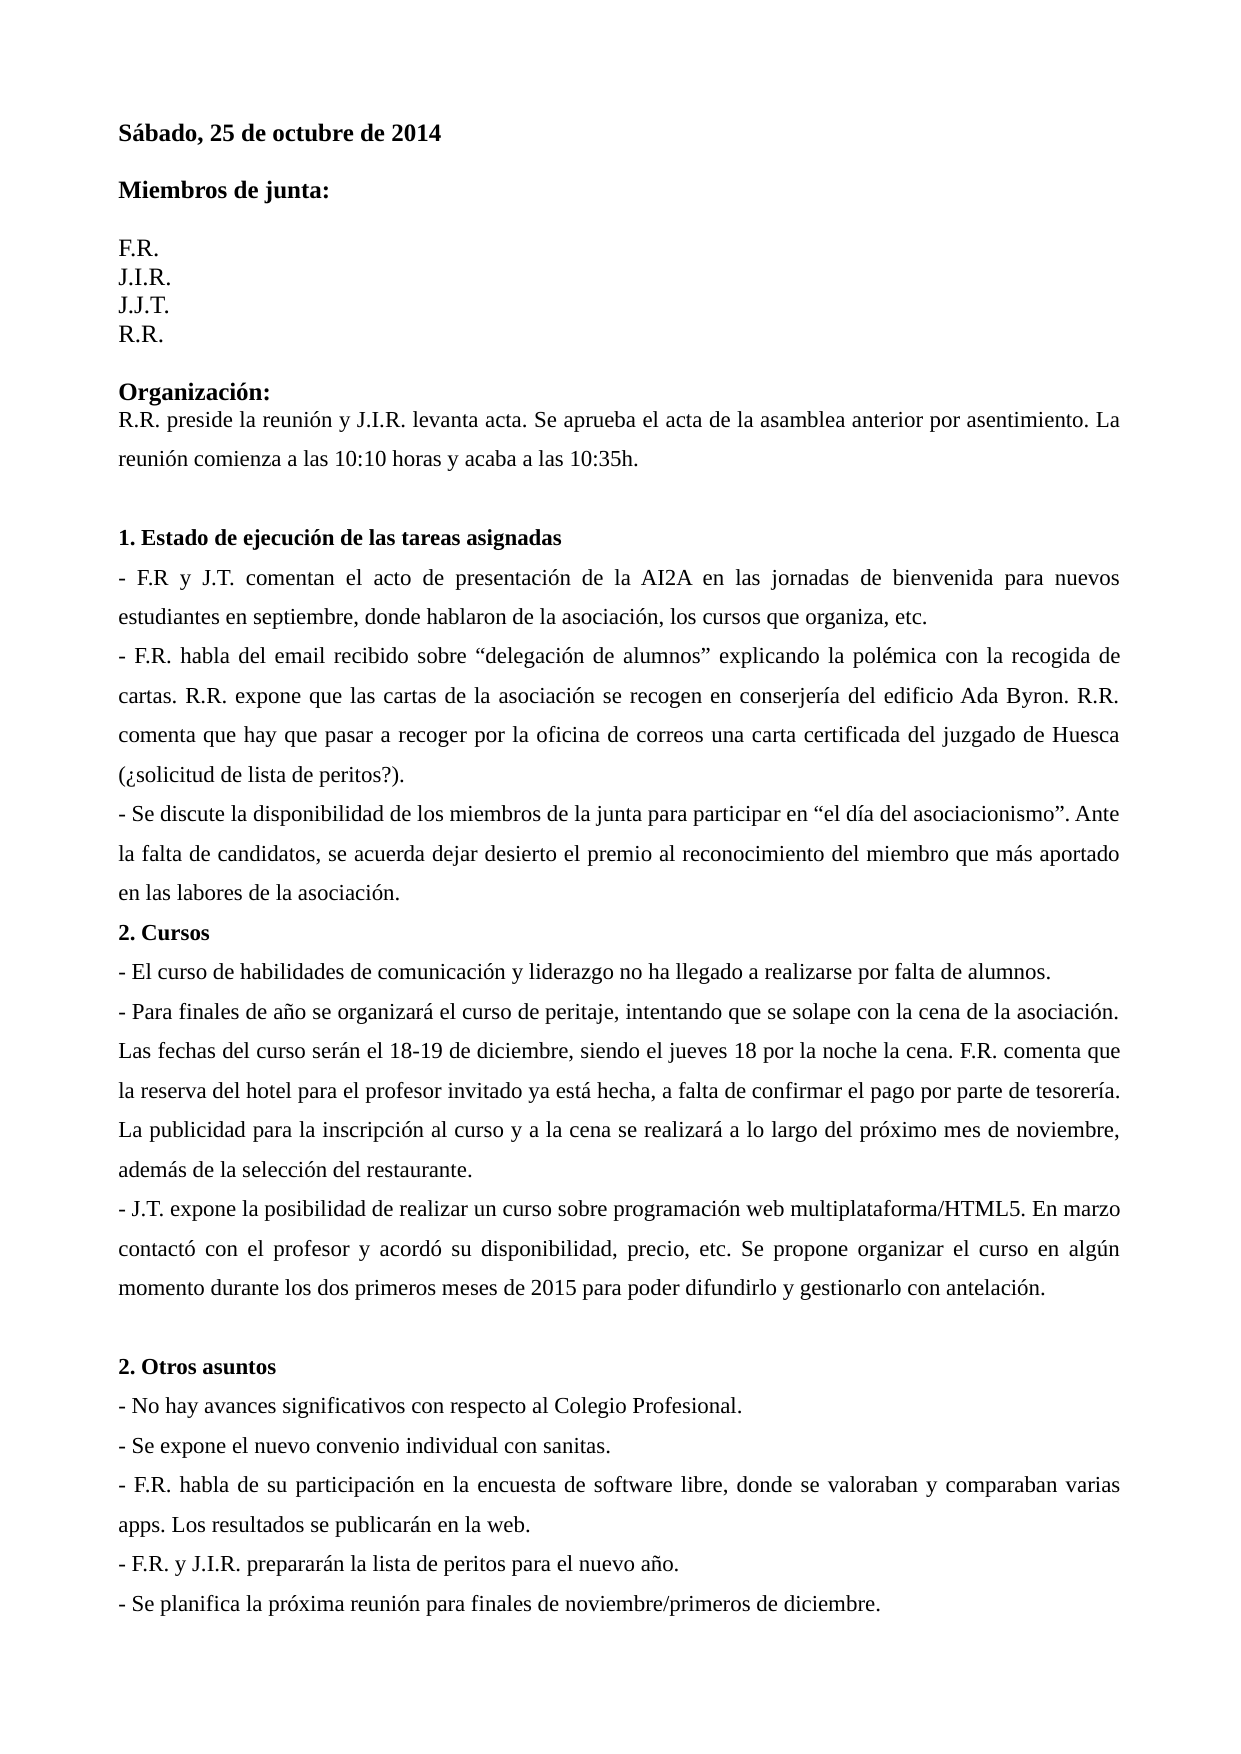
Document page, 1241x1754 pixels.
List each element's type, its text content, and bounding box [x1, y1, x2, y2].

text 2. Cursos [118, 919, 1122, 945]
text - Se planifica la próxima reunión para finales de noviembre/primeros de diciembre. [118, 1590, 1122, 1616]
text - Se expone el nuevo convenio individual con sanitas. [118, 1432, 1122, 1458]
text R.R. [118, 319, 1122, 348]
text - F.R y J.T. comentan el acto de presentación de la AI2A en las jornadas de bienvenida para nuevos estudiantes en septiembre, donde hablaron de la asociación, los cursos que organiza, etc. [118, 563, 1122, 629]
text - F.R. y J.I.R. prepararán la lista de peritos para el nuevo año. [118, 1551, 1122, 1577]
text 2. Otros asuntos [118, 1353, 1122, 1379]
text - El curso de habilidades de comunicación y liderazgo no ha llegado a realizarse por falta de alumnos. [118, 958, 1122, 985]
text Miembros de junta: [118, 176, 1122, 204]
text - F.R. habla de su participación en la encuesta de software libre, donde se valoraban y comparaban varias apps. Los resultados se publicarán en la web. [118, 1472, 1122, 1537]
text - F.R. habla del email recibido sobre “delegación de alumnos” explicando la polémica con la recogida de cartas. R.R. expone que las cartas de la asociación se recogen en conserjería del edificio Ada Byron. R.R. comenta que hay que pasar a recoger por la oficina de correos una carta certificada del juzgado de Huesca (¿solicitud de lista de peritos?). [118, 642, 1122, 787]
text J.I.R. [118, 262, 1122, 291]
text 1. Estado de ejecución de las tareas asignadas [118, 524, 1122, 550]
text J.J.T. [118, 291, 1122, 319]
text Organización: [118, 377, 1122, 406]
text F.R. [118, 233, 1122, 262]
text - Se discute la disponibilidad de los miembros de la junta para participar en “el día del asociacionismo”. Ante la falta de candidatos, se acuerda dejar desierto el premio al reconocimiento del miembro que más aportado en las labores de la asociación. [118, 800, 1122, 906]
text - J.T. expone la posibilidad de realizar un curso sobre programación web multiplataforma/HTML5. En marzo contactó con el profesor y acordó su disponibilidad, precio, etc. Se propone organizar el curso en algún momento durante los dos primeros meses de 2015 para poder difundirlo y gestionarlo con antelación. [118, 1195, 1122, 1301]
text R.R. preside la reunión y J.I.R. levanta acta. Se aprueba el acta de la asamblea anterior por asentimiento. La reunión comienza a las 10:10 horas y acaba a las 10:35h. [118, 406, 1122, 471]
text - No hay avances significativos con respecto al Colegio Profesional. [118, 1393, 1122, 1419]
text Sábado, 25 de octubre de 2014 [118, 118, 1122, 147]
text - Para finales de año se organizará el curso de peritaje, intentando que se solape con la cena de la asociación. Las fechas del curso serán el 18-19 de diciembre, siendo el jueves 18 por la noche la cena. F.R. comenta que la reserva del hotel para el profesor invitado ya está hecha, a falta de confirmar el pago por parte de tesorería. La publicidad para la inscripción al curso y a la cena se realizará a lo largo del próximo mes de noviembre, además de la selección del restaurante. [118, 998, 1122, 1182]
